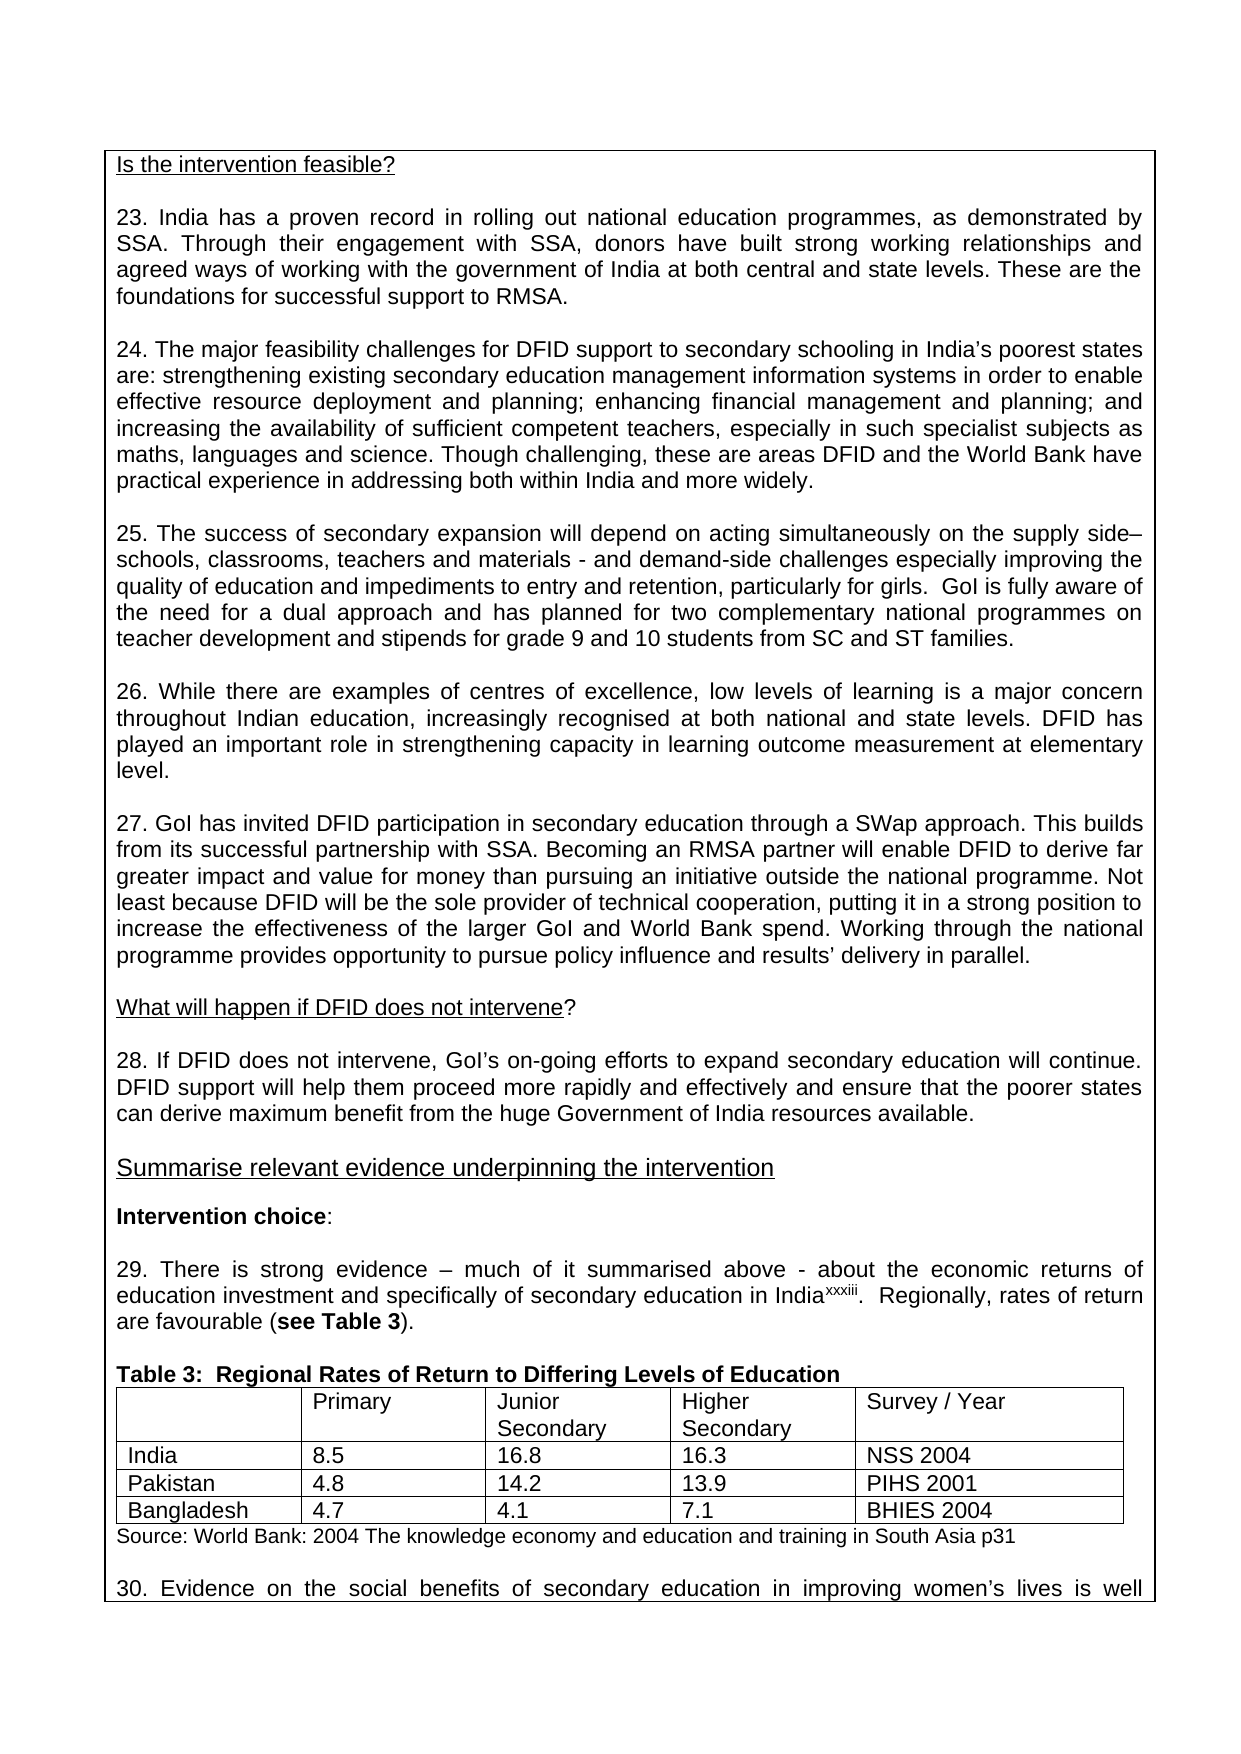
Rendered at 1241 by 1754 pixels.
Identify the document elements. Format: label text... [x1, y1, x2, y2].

table_cell 16.3 [671, 1442, 855, 1468]
table_cell 4.7 [302, 1497, 485, 1523]
table_cell 14.2 [486, 1470, 670, 1496]
table_header A. Context and need for a DFID intervention Education Context. 1. Following a decade of sustained investment, India has achieved major progress in elementary education: net primary enrolment stands at 96%. India’s other education priority has been to strengthen higher education, and tertiary graduates have underpinned India’s economic growth, promoting integration into the global ‘knowledge economy’. In contrast, secondary education has been neglected - becoming a bottleneck rather than a bridge between elementary schooling, tertiary education and the world of work. 2. Sarva Shiksha Abhiyan (SSA), the national flagship programme to universalise elementary education has put India on track for achieving MDG2 - primary school access. Enrolment for 6-14 year olds has increased over 60 million, from 130 million in 2003 to 193 million by 2011. However, as Figure 1 demonstrates student attrition is a major challenge, and around half of the children drop out before completing grade eight (age 14). As Figure 2 below shows, girls, particularly those from disadvantaged communities and from the poorest states are least likely to progress into junior secondary education. Figure 1: Student Attrition in Indian Education 3. Low levels of learning partly explain student attrition. If education is not delivering learning, then the ‘opportunity costs’ are likely to outweigh the perceived social and economic returns, resulting in drop out. Secondary Education 4. Currently an estimated 20 million of 49 million children of secondary age are out of school - most from disadvantaged communities in the poorest states. India’s United Progressive Alliance (UPA) Government has made education and labour-force skills the top priorities for its second term. In 2008, it launched Rashtriya Madhyamik Shiksha Abiyhan (RMSA), a national scheme to expand and improve the quality of secondary education. With a budget of £7.4 billion during the 12th Five Year Plan (2012-2017), RMSA is India’s first significant public investment in secondary schooling since Independence. Initial focus has been on government secondary schools; however from 2013, government-aided schools will also receive RMSA support. RMSA aims to put 10 million into school by 2017 – however India is unlikely to achieve full secondary enrolment for at least another decade. 5. Cost is a major deterrent to poor students attending secondary school. Although Government secondary schools (40% of places) do not charge tuition fees, families are required to cover the cost of transport, books, exams, uniforms and often private tuition. The World Bank calculates that secondary schooling is unaffordable without public subsidy for households in the lowest three consumption quintiles (perhaps the lowest four quintiles in rural areas). The poorest families find it hardest to sacrifice not only income but also girls’ domestic work. Table 1: Household Per Student Expenditure on Secondary Schooling by School Type and Location (72rps = £1 NSS 64th Round) 6. Travel distances and concerns about personal safety are important reasons why girls are kept away from secondary school. 7. India’s desire to strengthen the coverage and quality of secondary schooling is due to at least three factors. Firstly, soaring demand as India reaches near universal elementary schooling. Secondly, the need for an expanded and better skilled workforce to support both economic growth (particularly in the service sectors) but also fulfil the need for public sector workers Thirdly, the social imperative of ensuring India's largest ever youth population have opportunities to be fully productive citizens. 8. International evidence points to the importance of good quality education in delivering economic and social benefits. Research suggests that the quality of secondary provision in Indian schools is generally low. Results from the two Indian states (with better than average educational performance) that participated in the OECD Programme for International Student Achievement (PISA) put them at the lowest levels of performance; well below BRIC and Middle income counterparts such as Brazil, Indonesia and Mexico. Currently, India has no system for national learning assessment comparable across states and time – an essential prerequisite for increasing accountability and informing remedial strategies and resource targeting. 9. The UK has supported the education sector for over 20 years, starting with the District Primary Education Project and moving onto the flagship national elementary (basic) education scheme Sarva Shiksha Abhiyan. The Government of India has asked DFID to graduate from aiding basic education in 2012/2013 and move assistance to secondary education. Present evidence that clearly demonstrates the need for intervention 10. While there is debate around levels and direction of causality – there is international consensus on the role of education in supporting economic growth and delivering positive social outcomes. Research in India demonstrates strong benefits of education in labour market entry and raised income levels (including returns to agriculture, the predominant employer). A recent study for the LSE linked education strongly to more inclusive economic growth. Breaking the cycle of intergenerational poverty is more likely for those with access to secondary schooling. Secondary education is positively correlated with improved health outcomes including reduced child mortality, and reproductive choice. There is emerging evidence on the importance of education, particularly of girls as a cost effective response to climate change and disaster risk reduction. Demand rationale 11. India’s shortage of good quality secondary schooling is evident in unmet demand from students, households and the labour market. Many secondary schools (especially in the poorest states) operate with class sizes of 80-120. This is a direct result of steadily rising enrolment without commensurate infrastructure or sufficient teachers, especially in such subjects as mathematics and science. In 2010, the number of elementary school graduates exceeded places in government secondary schools by over 5 million (a net shortfall that does not take account of the required geographical distribution of such places across states). Successive Indian employer surveys indicate that shortages of skilled workers are constraints both to private sector investment and growth, especially in such ‘sunrise’ sectors as the financial services, IT, skill-intensive manufacturing, retail and tourism. Economic rationale 12. The transition of India’s economy to one where the service sector generates the majority of GDP growth (Figure 3) demands that school leavers acquire a higher level of knowledge and skills than the 8 years of elementary education can provide. India’s level of secondary participation (14-16 years) compares unfavourably with its G20 economic competitors. Brazilian and Russian secondary school net enrolment rates are 27 percentage points higher than India’s; while India is estimated to be 30 years behind China in terms of the proportion of the population that has completed secondary and post secondary schooling. Figure 3: Service sectors contribute over 55% of India’s GDP growth 13. Globally, education is positively associated with improved lifetime earnings. In India, the average earning of a secondary school certificate holder is calculated as 1.6 times higher than that of an elementary school graduate. A 2010 study on economic returns to schooling in India found that ‘education consistently and substantially raises earnings conditional on occupation, with ‘significantly larger returns to education accruing to women in wage work as compared to men’. Contrary to past assumptions that returns to education were greatest at the lowest education levels, the study found that the shape of the education-earnings relationship in wage work was convex, with increasing returns to higher education levels’. The study also found that each additional year of schooling raised agricultural earnings by about 6.6 per cent (Figure 4), suggesting that education can play a productivity-enhancing and poverty reducing role beyond the formal sector. Figure 4: Agriculture remains the Predominant employer Social exclusion and social mobility rationale 14. Striking social and gender disparities affect students’ participation in secondary schooling -as well as the quality of teaching they receive once in the classroom. This in turn reinforces unequal social and economic opportunity. 56.6% of girls are enrolled in secondary school nationally compared to 63.4% boys. Only 61% of young people from the Scheduled Castes, 52% of Scheduled Tribes and 51% of Muslims attend secondary school, compared to 92% in the general caste category. These gaps become even starker in India’s low income, low enrolment states. 15. 60% of current secondary enrolments are in private and government-aided schools. The strength of the private sector offers DFID opportunity for innovative interventions and PPPs; but currently lack of tuition-free education partly explains the 40 percentage point gap in enrolment between students from the higher and lowest income quintiles (70% v 30%, respectively), and major differences in access between top and bottom quintiles across states (Figure 5). A 2011 study in rural Madhya Pradesh found the combination of cost and distance to be the critical impediments to student transition from primary to lower secondary school. Figure 5: Differential Access to Secondary Education Across Selected States Source: Secondary Education in India: Investing in the. Future. Kin Bing Wu and Amit Dar. info.worldbank.org/etools/library/latestversion.asp?235784 16. Gender, health and family welfare rationale India has achieved gender parity at primary level (to 11 years) but is off-track for achieving MDG 3, gender parity at secondary school. Nationally, the ratio of girls/boys is 0.87:1, but significantly lower for the poorest states – e.g. Bihar 0.57, and MP 0.66. The World Economic Forum’s 2010 Global Gender Gap Report ranks India 112th out of 134 countries, and in the bottom three for health and survival indicators. Inequality is particularly marked in India’s poorest states. Globally there is strong evidence that health and family welfare indicators increase in proportion to each year of post-basic education (Figure 6). For India, these social benefits are clearly seen in the results of National Family Health Survey (Table 2). Secondary education, particularly for girls is a critical intervention with potential for big multiplier effects and inter-generational dividends. 17. More educated women tend to have more voice over marriage and fertility, leading to fewer and spaced pregnancies. Women with smaller families are more able and often more willing to participate in remunerative work, and are more likely to invest additional income in the health and education of their children - across generations, as well as to their communities at large. Table 2: Influence of Education on Health Indicators Figure 6 Infant Mortality by Education Vaccinations by Education 18. Social cohesion rationale India’s youthful population will only fulfil the promise of demographic dividend (i.e. 70% of Indians will be of working age by 2025) if young people have opportunities to be fully productive citizens. Secondary education has an important role in expanding life chances, inculcating civic norms, challenging gender and caste stereotypes and equipping future generations for democratic and civic participation. Conversely, failure to address the growing demand for secondary education could suppress demand for primary education but also result in tensions among a disaffected, under-employed youth. In addition, a restricted flow of secondary graduates would also impede workforce development. India’s future teachers, doctors and business people will be drawn from the current cohort of secondary graduates. Explain specifically why DFID intervention is justified 19. The Government of India (GoI) has asked its main development partners in education – DFID and the World Bank – to join its national secondary education programme because it believes they can enhance the quality of its own, much larger investment. The positive experience of donor engagement in India’s expansion of basic education (by over one third in the last decade) bears this out. A recent independent study found that a total donor contribution of less than 10% of GoI’s basic education programme Sarva Shiksha Abhiyan (SSA) resulted in a “…direct impact upon management practice, financial reporting, accounting procedures and monitoring arrangements. These changes probably improved the efficiency, and certainly the accountability, of the educational process”. GoI is keen to secure similar engagement in RMSA. By adding to GoI’s £7.4 billion RMSA budget and the World Bank’s £300 million IDA loan (2012-17), DFID can make a far more scalable, strategic and sustainable contribution to secondary education in India than on its own. 20. Secondly, DFID has conducted a prospective Value for Money Assessment for RMSA, which indicates that RMSA will lead to positive rates of return overall, with the highest direct economic benefits accruing in states with the lowest secondary enrolment rates currently, and opportunities for DFID to contribute to scheme efficiency gains in these same states through technical assistance. 21. Thirdly, supporting secondary education is a good fit with DFID strategic priorities, both in India and globally. A key commitment of DFID India’s Operational Plan 2011-15 is to break the cycle of inter-generational poverty for women and girls in India’s poorer states; and better access to good quality secondary education, nutrition and reproductive health is central to our theory of change. DFID’s Structural Reform Plan Objective 5 is to ‘Lead international action to empower women and girls, a major component of which is to expand girls’ participation in secondary schooling. 22. Fourthly, collaboration on education has been identified as an important part of the enhanced partnership between the UK and India; and DFID’s engagement in basic and secondary education is central to this. Other priorities for bilateral education co-operation include: participation by UK universities in India’s expansion of tertiary education; mobility of students between the UK and India; school exchange programmes; research and innovation collaboration; and skill development. Is the intervention feasible? 23. India has a proven record in rolling out national education programmes, as demonstrated by SSA. Through their engagement with SSA, donors have built strong working relationships and agreed ways of working with the government of India at both central and state levels. These are the foundations for successful support to RMSA. 24. The major feasibility challenges for DFID support to secondary schooling in India’s poorest states are: strengthening existing secondary education management information systems in order to enable effective resource deployment and planning; enhancing financial management and planning; and increasing the availability of sufficient competent teachers, especially in such specialist subjects as maths, languages and science. Though challenging, these are areas DFID and the World Bank have practical experience in addressing both within India and more widely. 25. The success of secondary expansion will depend on acting simultaneously on the supply side– schools, classrooms, teachers and materials - and demand-side challenges especially improving the quality of education and impediments to entry and retention, particularly for girls. GoI is fully aware of the need for a dual approach and has planned for two complementary national programmes on teacher development and stipends for grade 9 and 10 students from SC and ST families. 26. While there are examples of centres of excellence, low levels of learning is a major concern throughout Indian education, increasingly recognised at both national and state levels. DFID has played an important role in strengthening capacity in learning outcome measurement at elementary level. 27. GoI has invited DFID participation in secondary education through a SWap approach. This builds from its successful partnership with SSA. Becoming an RMSA partner will enable DFID to derive far greater impact and value for money than pursuing an initiative outside the national programme. Not least because DFID will be the sole provider of technical cooperation, putting it in a strong position to increase the effectiveness of the larger GoI and World Bank spend. Working through the national programme provides opportunity to pursue policy influence and results’ delivery in parallel. What will happen if DFID does not intervene? 28. If DFID does not intervene, GoI’s on-going efforts to expand secondary education will continue. DFID support will help them proceed more rapidly and effectively and ensure that the poorer states can derive maximum benefit from the huge Government of India resources available. Summarise relevant evidence underpinning the intervention Intervention choice: 29. There is strong evidence – much of it summarised above - about the economic returns of education investment and specifically of secondary education in India. Regionally, rates of return are favourable (see Table 3). Table 3: Regional Rates of Return to Differing Levels of Education Source: World Bank: 2004 The knowledge economy and education and training in South Asia p31 30. Evidence on the social benefits of secondary education in improving women’s lives is well documented internationally and in India. There is also research suggesting good quality secondary education (i.e. providing problem-solving, communication and team working skills) is more cost-effective and socially beneficial than traditional forms of vocational training, which tend to have higher unit cost and are weakly linked to labour market needs. Maximising intervention effectiveness 31. There is broad international agreement on what works to improve the quality of a country’s education system. There is a growing evidence base on what works to improve the quality of primary education in India, to which DFID is actively contributing. In comparison, the evidence on what works at secondary level in developing countries including India is limited; as is DFID’s own recent experience. RMSA will be DFID’s first major intervention in secondary education in over ten years and is expected to contribute some 40% of DFID’s overall secondary results. 32. Supporting RMSA is envisaged as part of a package of assistance benefiting girls’ education in particular, which will include three demand-side interventions: a conditional cash transfer to enable the most disadvantaged girls to go to and stay in secondary school (Odisha); experimental work in low fee private schools in urban areas (Bihar); and potentially a secondary education vouchers programme to expand school choice and drive up quality (Madhya Pradesh). B. Impact and Outcome 33. The key outcome of this programme is that: India’s poorest states achieve more equitable access to good quality secondary schooling leading to better educated and employable youth. DFID support will help RMSA put an additional 10.1 million students in school, with disproportionately higher gains for girls and disadvantaged groups (ST, SC and Muslim students). We will measure these changes through strengthened Secondary Education Management Information System (SEMIS, which we will support directly) and by helping India to establish a first national secondary learning assessment system, comparable across states and time. DFID support will result in: 34. Using government projections, we estimate that an £80 million DFID contribution – equivalent to 6% of RMSA’s total incremental budget 2012-16 (and 2% of overall programme costs) can enrol an estimated 0.6 million students and deliver £30 million value for money gain in India’s most needy states. DFID support will fund the building/ up-grading of an estimated 650 new schools and the employment of 6,000 new teachers. Through technical assistance DFID will strengthen government’s management of over 74,000 government and government-assisted secondary schools. DFID will also support the development of an integrated secondary education management system and a learning outcomes assessment system that enables better informed decision-making. In keeping with GoI’s commitment to information transparency, improved data sets will enable civil society to better engage in the drive for greater equity and improved learning outcomes. 35. Evidence from Sarva Shiksha Abhiyan suggests that strong gains in access and social equity are possible over this timeframe; and that transformation is achievable within a decade. Delivering a step- change in education quality - linked to retention and completion -in the time frame envisaged is unlikely. However, through technical assistance the programme will establish the prerequisites for sustained systemic improvement (i.e. developing the capacity to collect, analyse data/learning outcomes and to deliver appropriate responses through effective resource targeting). There is strong evidence from SSA that DFID investing alongside GoI and other donors can support reforms in such areas as sub-sector planning and monitoring, public financial management and national learning assessment systems. [106, 151, 1154, 1601]
table_header Higher Secondary [671, 1388, 855, 1441]
table_cell India [117, 1442, 301, 1468]
table_cell 16.8 [486, 1442, 670, 1468]
table_header [117, 1388, 301, 1441]
table_cell NSS 2004 [856, 1442, 1123, 1468]
table_cell 8.5 [302, 1442, 485, 1468]
table_cell BHIES 2004 [856, 1497, 1123, 1523]
table_cell Pakistan [117, 1470, 301, 1496]
table_cell PIHS 2001 [856, 1470, 1123, 1496]
table_header Primary [302, 1388, 485, 1441]
table_cell Bangladesh [117, 1497, 301, 1523]
table_cell 13.9 [671, 1470, 855, 1496]
table_cell 4.8 [302, 1470, 485, 1496]
table_header Survey / Year [856, 1388, 1123, 1441]
table_header Junior Secondary [486, 1388, 670, 1441]
table_cell 7.1 [671, 1497, 855, 1523]
table_cell 4.1 [486, 1497, 670, 1523]
